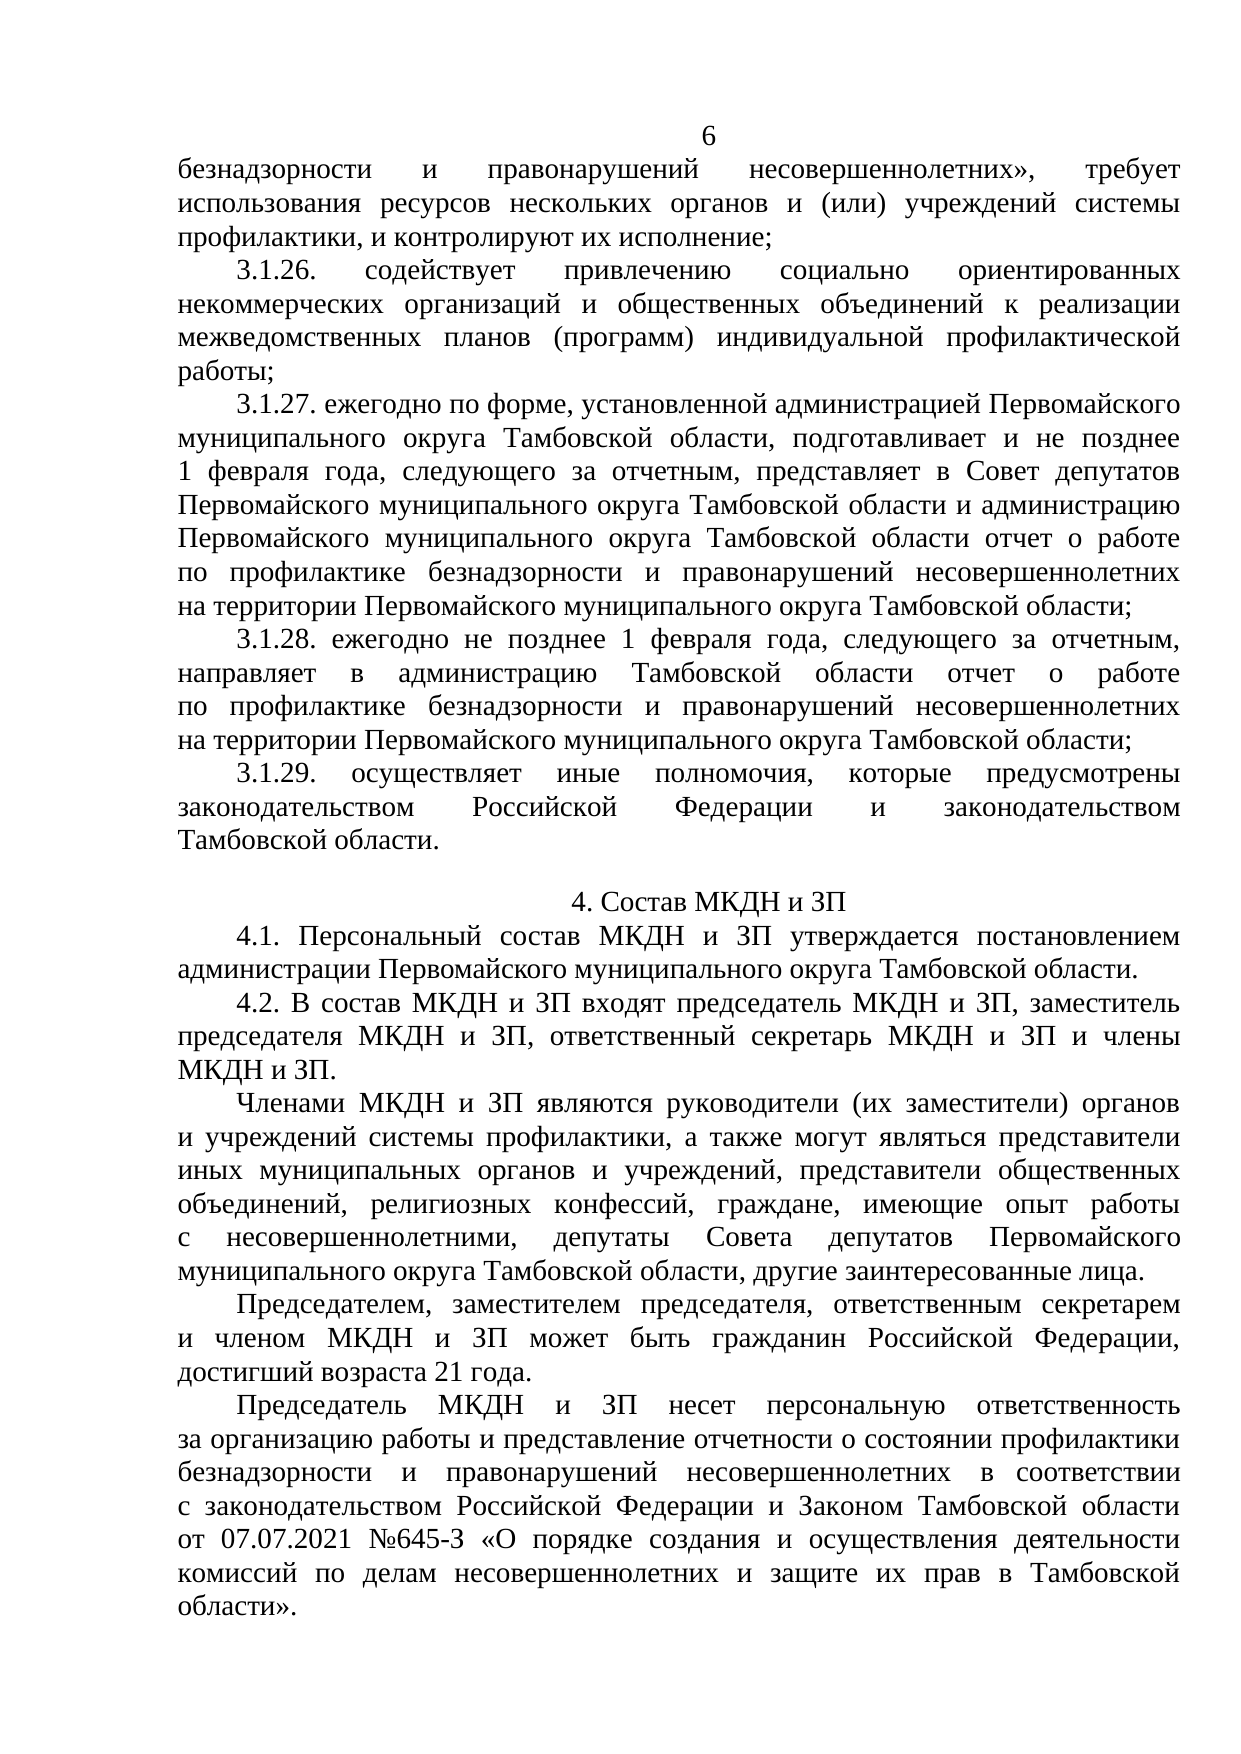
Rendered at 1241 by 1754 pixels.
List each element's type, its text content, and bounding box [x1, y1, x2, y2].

title 4.2. В состав МКДН и ЗП входят председатель МКДН и ЗП, заместитель председателя МКДН и ЗП, ответственный секретарь МКДН и ЗП и члены МКДН и ЗП. [177, 985, 1181, 1085]
title Председателем, заместителем председателя, ответственным секретарем и членом МКДН и ЗП может быть гражданин Российской Федерации, достигший возраста 21 года. [177, 1287, 1181, 1387]
title безнадзорности и правонарушений несовершеннолетних», требует использования ресурсов нескольких органов и (или) учреждений системы профилактики, и контролируют их исполнение; [177, 152, 1181, 252]
title Председатель МКДН и ЗП несет персональную ответственность за организацию работы и представление отчетности о состоянии профилактики безнадзорности и правонарушений несовершеннолетних в соответствии [177, 1387, 1181, 1488]
title Членами МКДН и ЗП являются руководители (их заместители) органов и учреждений системы профилактики, а также могут являться представители иных муниципальных органов и учреждений, представители общественных объединений, религиозных конфессий, граждане, имеющие опыт работы с несовершеннолетними, депутаты Совета депутатов Первомайского муниципального округа Тамбовской области, другие заинтересованные лица. [177, 1085, 1181, 1287]
title 3.1.29. осуществляет иные полномочия, которые предусмотрены законодательством Российской Федерации и законодательством Тамбовской области. [177, 755, 1181, 856]
title 3.1.28. ежегодно не позднее 1 февраля года, следующего за отчетным, направляет в администрацию Тамбовской области отчет о работе по профилактике безнадзорности и правонарушений несовершеннолетних на территории Первомайского муниципального округа Тамбовской области; [177, 621, 1181, 755]
title 6 [177, 118, 1181, 152]
title 4. Состав МКДН и ЗП [177, 884, 1181, 918]
title 3.1.26. содействует привлечению социально ориентированных некоммерческих организаций и общественных объединений к реализации межведомственных планов (программ) индивидуальной профилактической работы; [177, 252, 1181, 386]
title с законодательством Российской Федерации и Законом Тамбовской области от 07.07.2021 №645-З «О порядке создания и осуществления деятельности комиссий по делам несовершеннолетних и защите их прав в Тамбовской области». [177, 1488, 1181, 1622]
text 4.1. Персональный состав МКДН и ЗП утверждается постановлением администрации Первомайского муниципального округа Тамбовской области. [177, 918, 1181, 985]
title 3.1.27. ежегодно по форме, установленной администрацией Первомайского муниципального округа Тамбовской области, подготавливает и не позднее 1 февраля года, следующего за отчетным, представляет в Совет депутатов Первомайского муниципального округа Тамбовской области и администрацию Первомайского муниципального округа Тамбовской области отчет о работе по профилактике безнадзорности и правонарушений несовершеннолетних на территории Первомайского муниципального округа Тамбовской области; [177, 386, 1181, 621]
